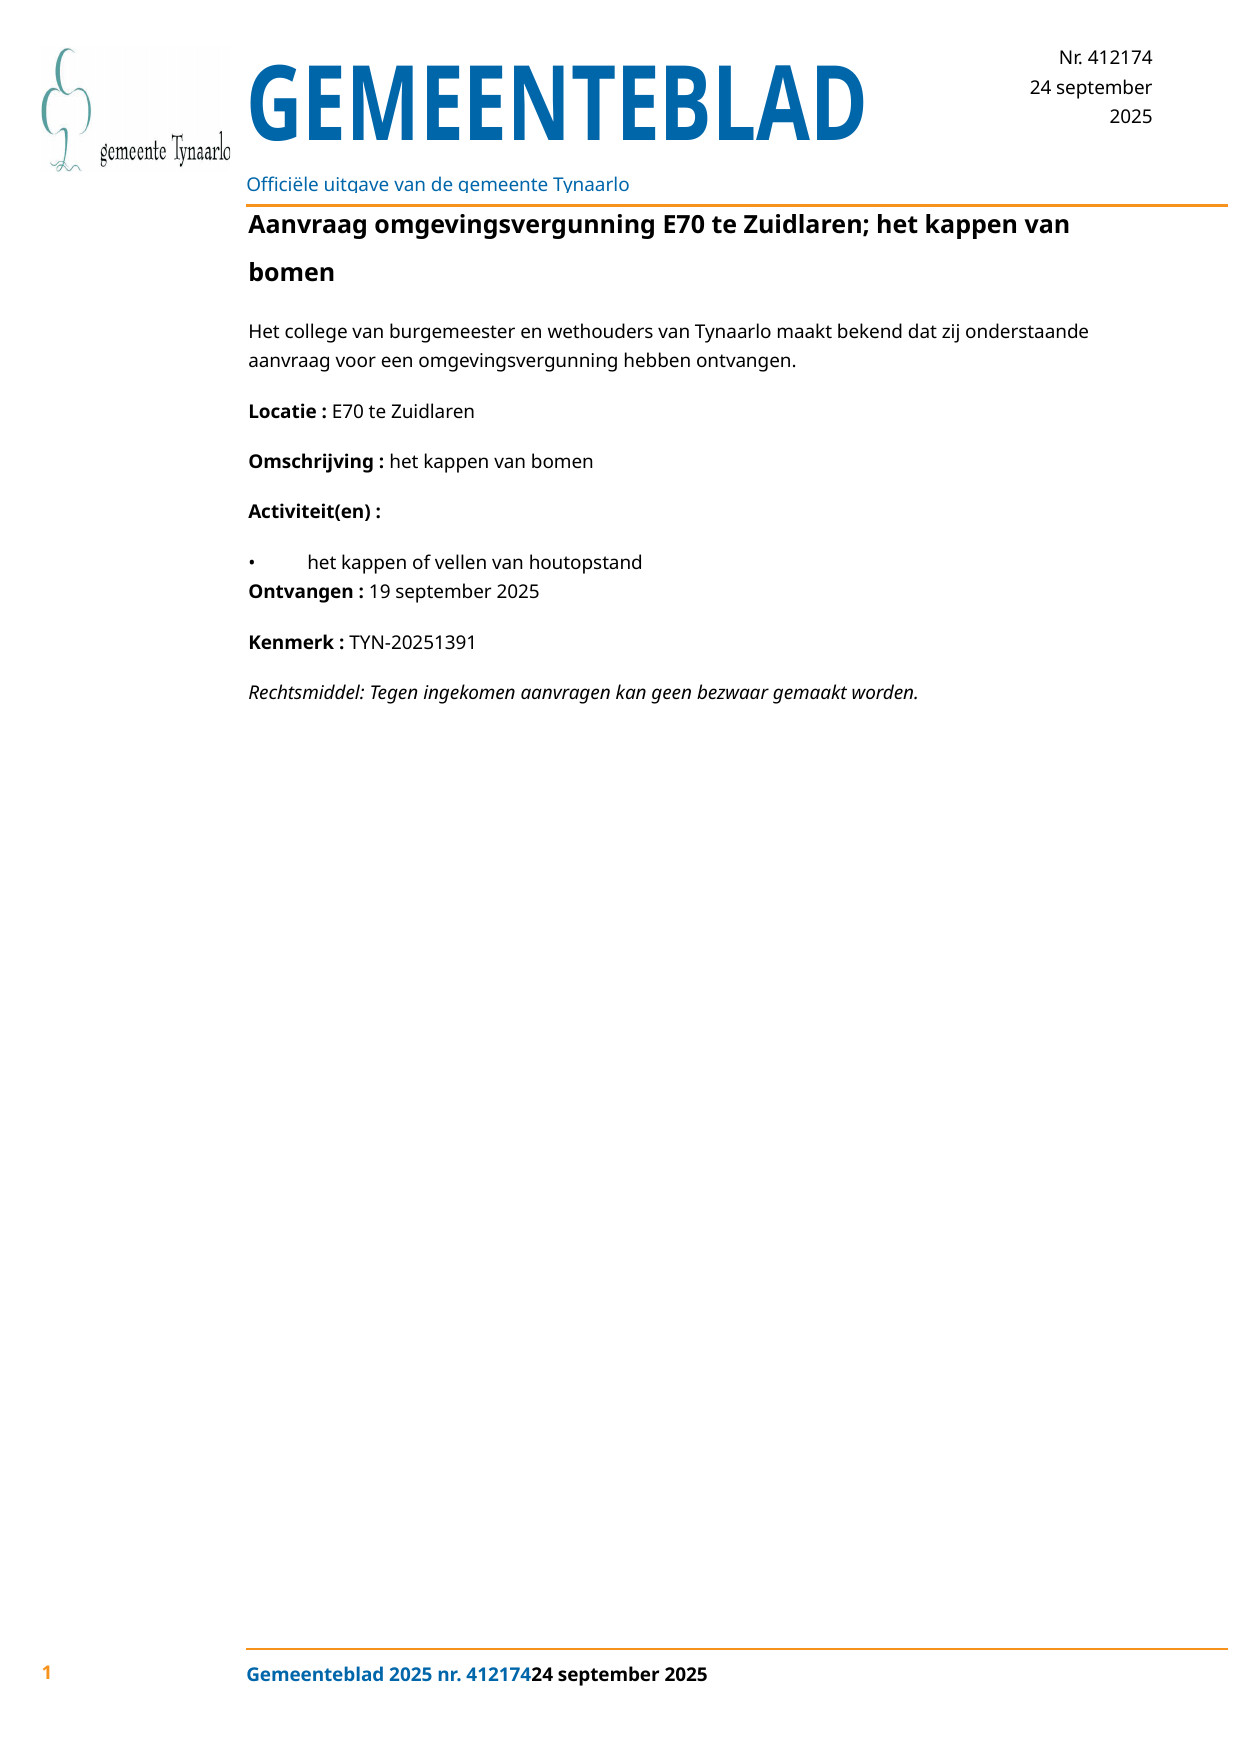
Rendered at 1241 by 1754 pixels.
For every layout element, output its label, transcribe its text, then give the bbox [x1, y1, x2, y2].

text Ontvangen : 19 september 2025 [248, 579, 1152, 604]
picture [41, 47, 231, 172]
text Kenmerk : TYN-20251391 [248, 629, 1152, 655]
text Aanvraag omgevingsvergunning E70 te Zuidlaren; het kappen van bomen [248, 207, 1152, 288]
text Activiteit(en) : [248, 499, 1152, 524]
text Omschrijving : het kappen van bomen [248, 448, 1152, 474]
list het kappen of vellen van houtopstand [248, 549, 1152, 575]
text Locatie : E70 te Zuidlaren [248, 398, 1152, 424]
text Rechtsmiddel: Tegen ingekomen aanvragen kan geen bezwaar gemaakt worden. [248, 679, 1152, 705]
text Het college van burgemeester en wethouders van Tynaarlo maakt bekend dat zij onderstaande aanvraag voor een omgevingsvergunning hebben ontvangen. [248, 318, 1152, 373]
